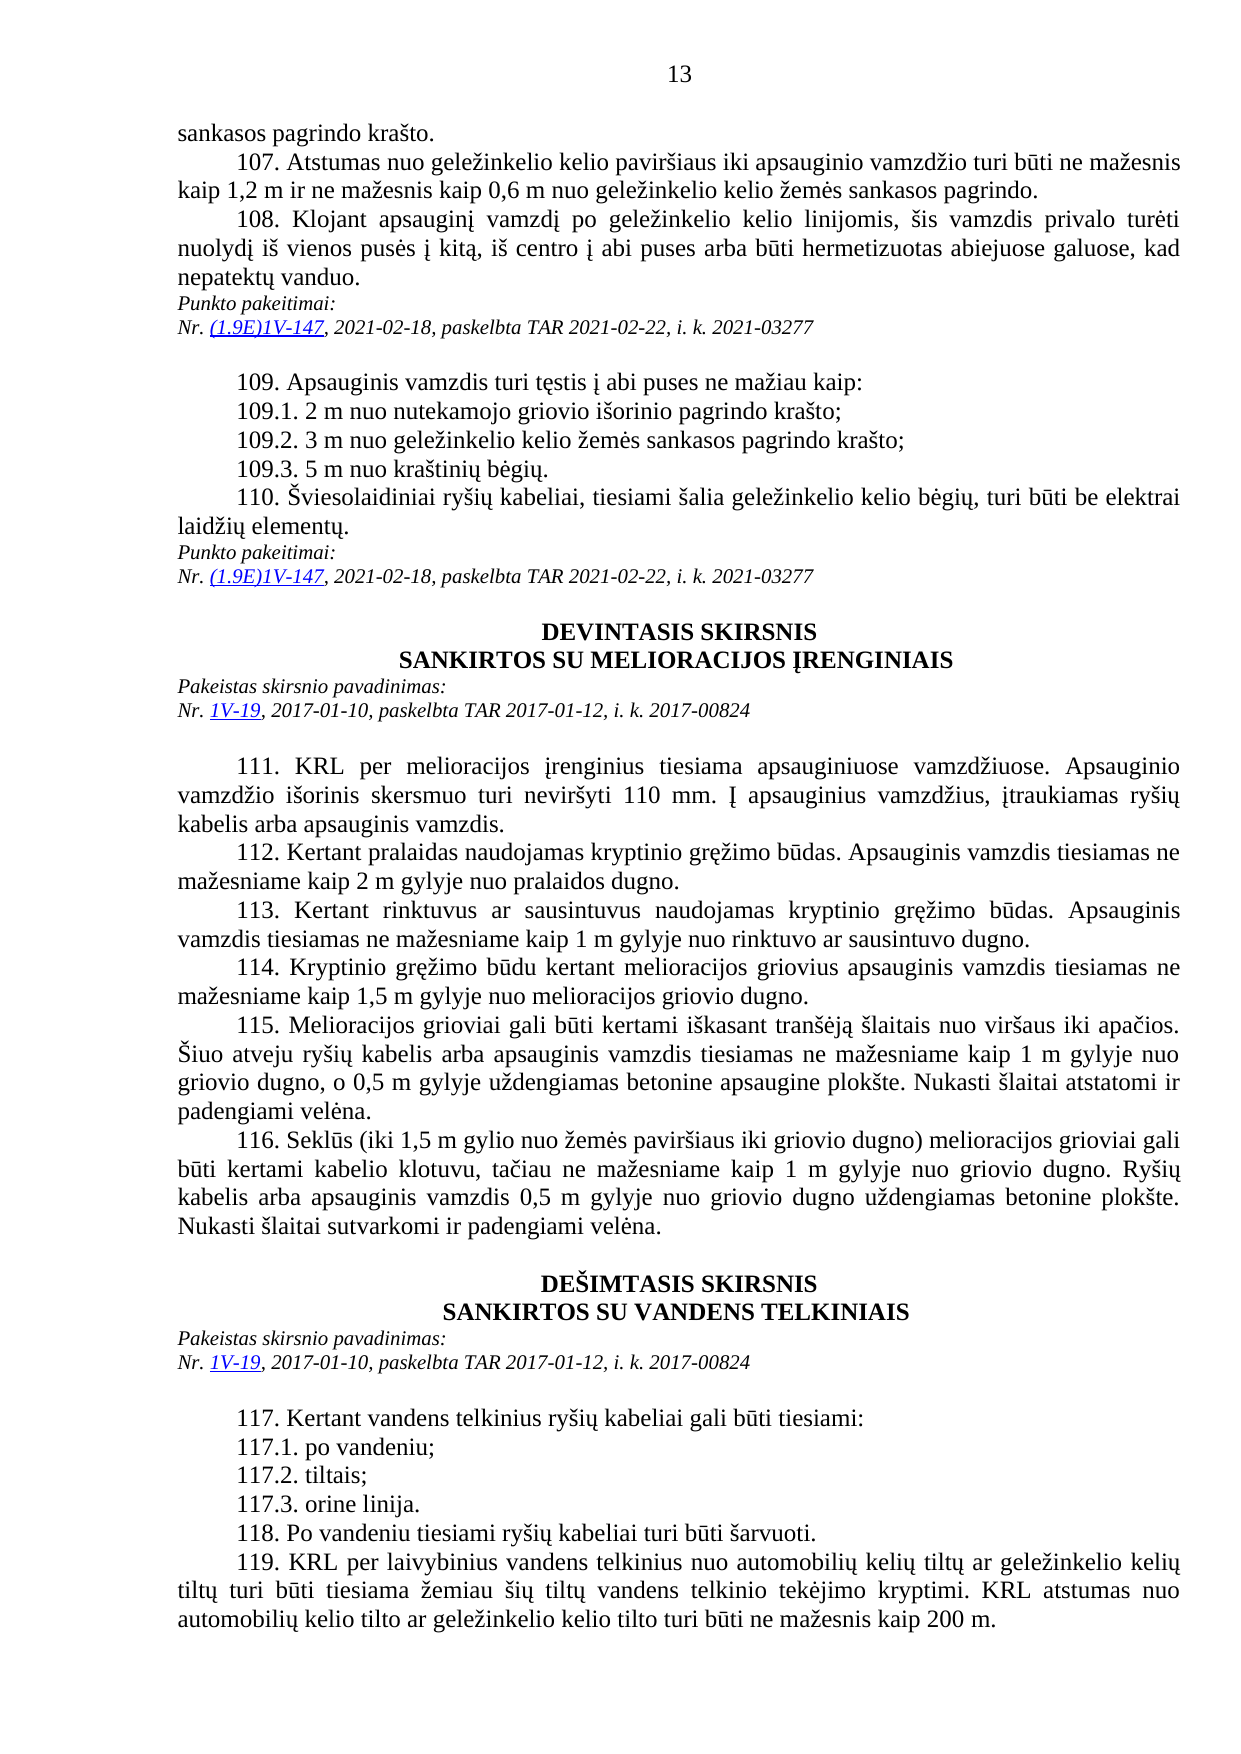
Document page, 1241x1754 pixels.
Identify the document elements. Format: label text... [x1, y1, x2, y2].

text 109.2. 3 m nuo geležinkelio kelio žemės sankasos pagrindo krašto; [177, 425, 1181, 454]
text DEŠIMTASIS SKIRSNIS SANKIRTOS SU VANDENS TELKINIAIS [177, 1269, 1181, 1326]
text 115. Melioracijos grioviai gali būti kertami iškasant tranšėją šlaitais nuo viršaus iki apačios. Šiuo atveju ryšių kabelis arba apsauginis vamzdis tiesiamas ne mažesniame kaip 1 m gylyje nuo griovio dugno, o 0,5 m gylyje uždengiamas betonine apsaugine plokšte. Nukasti šlaitai atstatomi ir padengiami velėna. [177, 1010, 1181, 1125]
text 110. Šviesolaidiniai ryšių kabeliai, tiesiami šalia geležinkelio kelio bėgių, turi būti be elektrai laidžių elementų. [177, 482, 1181, 540]
text 117. Kertant vandens telkinius ryšių kabeliai gali būti tiesiami: [177, 1403, 1181, 1432]
text 109.1. 2 m nuo nutekamojo griovio išorinio pagrindo krašto; [177, 396, 1181, 425]
text Nr. 1V-19, 2017-01-10, paskelbta TAR 2017-01-12, i. k. 2017-00824 [177, 698, 1181, 722]
text 117.3. orine linija. [177, 1489, 1181, 1518]
text 117.1. po vandeniu; [177, 1432, 1181, 1461]
text Pakeistas skirsnio pavadinimas: [177, 1326, 1181, 1350]
text DEVINTASIS SKIRSNIS SANKIRTOS SU MELIORACIJOS ĮRENGINIAIS [177, 617, 1181, 674]
text 113. Kertant rinktuvus ar sausintuvus naudojamas kryptinio gręžimo būdas. Apsauginis vamzdis tiesiamas ne mažesniame kaip 1 m gylyje nuo rinktuvo ar sausintuvo dugno. [177, 895, 1181, 952]
text 117.2. tiltais; [177, 1461, 1181, 1489]
text 112. Kertant pralaidas naudojamas kryptinio gręžimo būdas. Apsauginis vamzdis tiesiamas ne mažesniame kaip 2 m gylyje nuo pralaidos dugno. [177, 837, 1181, 895]
text Pakeistas skirsnio pavadinimas: [177, 674, 1181, 698]
text 119. KRL per laivybinius vandens telkinius nuo automobilių kelių tiltų ar geležinkelio kelių tiltų turi būti tiesiama žemiau šių tiltų vandens telkinio tekėjimo kryptimi. KRL atstumas nuo automobilių kelio tilto ar geležinkelio kelio tilto turi būti ne mažesnis kaip 200 m. [177, 1547, 1181, 1633]
text 116. Seklūs (iki 1,5 m gylio nuo žemės paviršiaus iki griovio dugno) melioracijos grioviai gali būti kertami kabelio klotuvu, tačiau ne mažesniame kaip 1 m gylyje nuo griovio dugno. Ryšių kabelis arba apsauginis vamzdis 0,5 m gylyje nuo griovio dugno uždengiamas betonine plokšte. Nukasti šlaitai sutvarkomi ir padengiami velėna. [177, 1125, 1181, 1240]
text sankasos pagrindo krašto. [177, 118, 1181, 147]
text 108. Klojant apsauginį vamzdį po geležinkelio kelio linijomis, šis vamzdis privalo turėti nuolydį iš vienos pusės į kitą, iš centro į abi puses arba būti hermetizuotas abiejuose galuose, kad nepatektų vanduo. [177, 204, 1181, 291]
text Nr. 1V-19, 2017-01-10, paskelbta TAR 2017-01-12, i. k. 2017-00824 [177, 1350, 1181, 1374]
text Nr. (1.9E)1V-147, 2021-02-18, paskelbta TAR 2021-02-22, i. k. 2021-03277 [177, 315, 1181, 339]
text 118. Po vandeniu tiesiami ryšių kabeliai turi būti šarvuoti. [177, 1518, 1181, 1547]
text 109. Apsauginis vamzdis turi tęstis į abi puses ne mažiau kaip: [177, 367, 1181, 396]
text 107. Atstumas nuo geležinkelio kelio paviršiaus iki apsauginio vamzdžio turi būti ne mažesnis kaip 1,2 m ir ne mažesnis kaip 0,6 m nuo geležinkelio kelio žemės sankasos pagrindo. [177, 147, 1181, 204]
text 109.3. 5 m nuo kraštinių bėgių. [177, 454, 1181, 482]
text Punkto pakeitimai: [177, 291, 1181, 315]
text 114. Kryptinio gręžimo būdu kertant melioracijos griovius apsauginis vamzdis tiesiamas ne mažesniame kaip 1,5 m gylyje nuo melioracijos griovio dugno. [177, 952, 1181, 1010]
text Punkto pakeitimai: [177, 540, 1181, 564]
text Nr. (1.9E)1V-147, 2021-02-18, paskelbta TAR 2021-02-22, i. k. 2021-03277 [177, 564, 1181, 588]
text 111. KRL per melioracijos įrenginius tiesiama apsauginiuose vamzdžiuose. Apsauginio vamzdžio išorinis skersmuo turi neviršyti 110 mm. Į apsauginius vamzdžius, įtraukiamas ryšių kabelis arba apsauginis vamzdis. [177, 751, 1181, 837]
